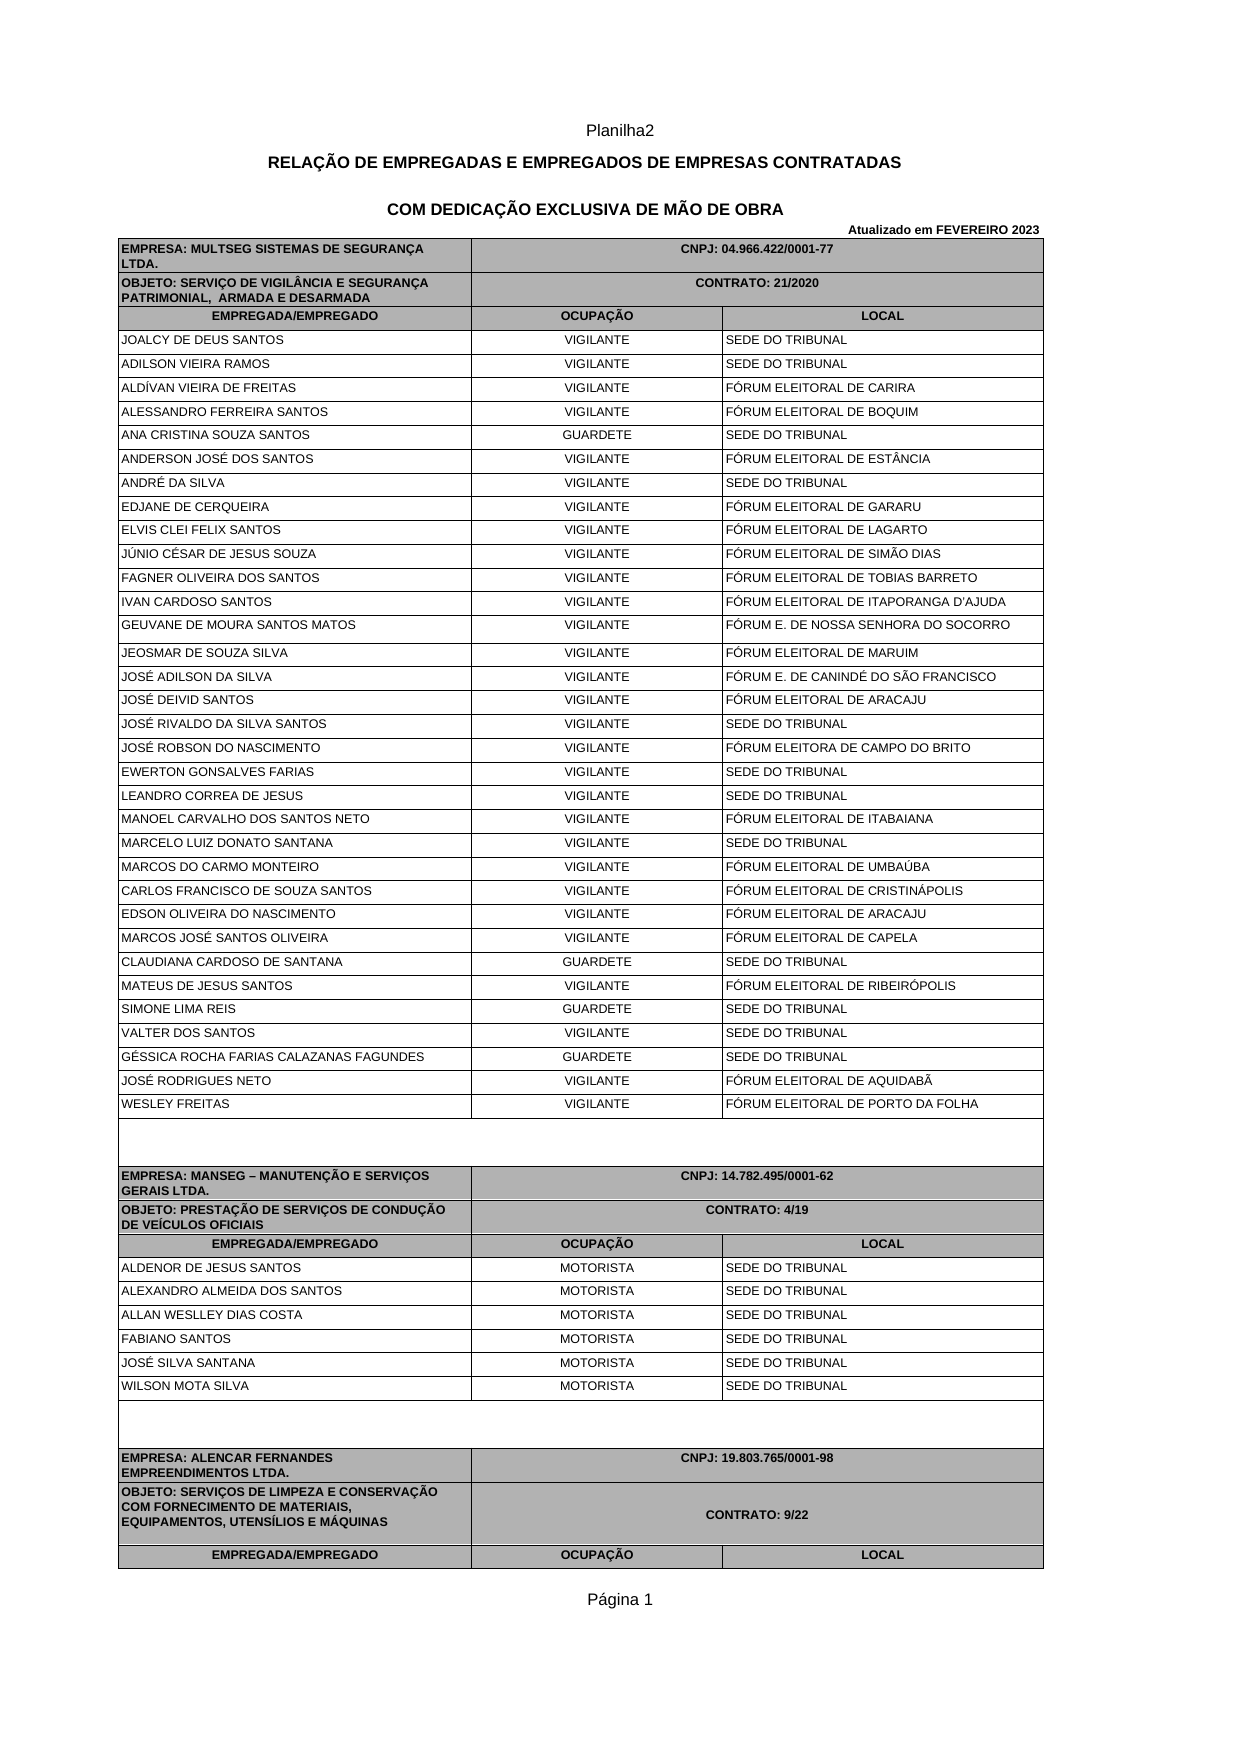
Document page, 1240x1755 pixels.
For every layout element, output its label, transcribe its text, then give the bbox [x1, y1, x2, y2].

table_cell SEDE DO TRIBUNAL [723, 1024, 1043, 1046]
table_cell VIGILANTE [472, 786, 722, 809]
table_cell GUARDETE [472, 426, 722, 449]
table_cell OCUPAÇÃO [472, 307, 722, 330]
table_cell VIGILANTE [472, 881, 722, 904]
table_cell ANDERSON JOSÉ DOS SANTOS [119, 450, 471, 472]
table_cell FÓRUM ELEITORAL DE UMBAÚBA [723, 858, 1043, 880]
table_cell CARLOS FRANCISCO DE SOUZA SANTOS [119, 881, 471, 904]
table_cell FÓRUM ELEITORAL DE CAPELA [723, 929, 1043, 951]
table_header EMPRESA: MULTSEG SISTEMAS DE SEGURANÇA LTDA. [119, 239, 471, 272]
table_cell MANOEL CARVALHO DOS SANTOS NETO [119, 810, 471, 833]
table_cell FÓRUM ELEITORAL DE TOBIAS BARRETO [723, 569, 1043, 591]
table_cell FÓRUM ELEITORAL DE CRISTINÁPOLIS [723, 881, 1043, 904]
table_cell SEDE DO TRIBUNAL [723, 1377, 1043, 1400]
table_cell VIGILANTE [472, 715, 722, 737]
table_cell SEDE DO TRIBUNAL [723, 715, 1043, 737]
table_cell SEDE DO TRIBUNAL [723, 331, 1043, 353]
table_cell SEDE DO TRIBUNAL [723, 763, 1043, 785]
table_cell ELVIS CLEI FELIX SANTOS [119, 521, 471, 544]
table_cell SEDE DO TRIBUNAL [723, 426, 1043, 449]
table_cell MARCOS DO CARMO MONTEIRO [119, 858, 471, 880]
table_cell JOSÉ RIVALDO DA SILVA SANTOS [119, 715, 471, 737]
table_cell VIGILANTE [472, 667, 722, 690]
table_cell MATEUS DE JESUS SANTOS [119, 976, 471, 999]
table_cell VIGILANTE [472, 497, 722, 520]
table_cell ALESSANDRO FERREIRA SANTOS [119, 402, 471, 425]
table_cell VIGILANTE [472, 450, 722, 472]
table_cell LEANDRO CORREA DE JESUS [119, 786, 471, 809]
table_cell SEDE DO TRIBUNAL [723, 1282, 1043, 1305]
table_cell CLAUDIANA CARDOSO DE SANTANA [119, 953, 471, 975]
table_cell [119, 1401, 1043, 1447]
text Atualizado em FEVEREIRO 2023 [121, 223, 1039, 237]
table_cell FÓRUM ELEITORAL DE ARACAJU [723, 905, 1043, 928]
table_cell JOSÉ DEIVID SANTOS [119, 691, 471, 714]
table_cell ADILSON VIEIRA RAMOS [119, 355, 471, 377]
table_cell MOTORISTA [472, 1258, 722, 1281]
table_cell FÓRUM ELEITORAL DE ITABAIANA [723, 810, 1043, 833]
table_cell JOSÉ ROBSON DO NASCIMENTO [119, 739, 471, 761]
table_cell ANDRÉ DA SILVA [119, 474, 471, 496]
table_cell WILSON MOTA SILVA [119, 1377, 471, 1400]
table_cell MOTORISTA [472, 1282, 722, 1305]
table_cell VIGILANTE [472, 929, 722, 951]
table_cell FÓRUM E. DE CANINDÉ DO SÃO FRANCISCO [723, 667, 1043, 690]
table_cell OCUPAÇÃO [472, 1235, 722, 1257]
table_cell VIGILANTE [472, 545, 722, 567]
table_cell VIGILANTE [472, 616, 722, 642]
table_cell OBJETO: PRESTAÇÃO DE SERVIÇOS DE CONDUÇÃO DE VEÍCULOS OFICIAIS [119, 1201, 471, 1233]
table_cell VIGILANTE [472, 739, 722, 761]
table_cell VIGILANTE [472, 858, 722, 880]
table_cell EDJANE DE CERQUEIRA [119, 497, 471, 520]
table_cell EWERTON GONSALVES FARIAS [119, 763, 471, 785]
table_cell LOCAL [723, 1235, 1043, 1257]
table_cell VIGILANTE [472, 1071, 722, 1094]
table_cell ALDENOR DE JESUS SANTOS [119, 1258, 471, 1281]
table_cell VIGILANTE [472, 521, 722, 544]
table_cell VIGILANTE [472, 763, 722, 785]
table_cell MOTORISTA [472, 1306, 722, 1328]
table_cell GÉSSICA ROCHA FARIAS CALAZANAS FAGUNDES [119, 1048, 471, 1070]
table_cell FABIANO SANTOS [119, 1330, 471, 1352]
table_cell VIGILANTE [472, 569, 722, 591]
table_cell SEDE DO TRIBUNAL [723, 1048, 1043, 1070]
table_cell ALDÍVAN VIEIRA DE FREITAS [119, 378, 471, 401]
table_cell SEDE DO TRIBUNAL [723, 1258, 1043, 1281]
table_cell GUARDETE [472, 1000, 722, 1023]
table_cell SEDE DO TRIBUNAL [723, 1353, 1043, 1376]
table_cell VIGILANTE [472, 644, 722, 666]
table_cell FÓRUM ELEITORAL DE ITAPORANGA D’AJUDA [723, 592, 1043, 615]
table_cell VIGILANTE [472, 976, 722, 999]
table_cell SEDE DO TRIBUNAL [723, 834, 1043, 856]
table_cell VIGILANTE [472, 378, 722, 401]
table_cell VIGILANTE [472, 1024, 722, 1046]
table_cell EDSON OLIVEIRA DO NASCIMENTO [119, 905, 471, 928]
table_cell [119, 1119, 1043, 1166]
table_cell SEDE DO TRIBUNAL [723, 1306, 1043, 1328]
table_cell SIMONE LIMA REIS [119, 1000, 471, 1023]
table_cell MOTORISTA [472, 1377, 722, 1400]
table_cell FÓRUM ELEITORAL DE GARARU [723, 497, 1043, 520]
table_cell EMPRESA: MANSEG – MANUTENÇÃO E SERVIÇOS GERAIS LTDA. [119, 1167, 471, 1199]
table_cell JOALCY DE DEUS SANTOS [119, 331, 471, 353]
table_cell MARCOS JOSÉ SANTOS OLIVEIRA [119, 929, 471, 951]
table_cell VIGILANTE [472, 355, 722, 377]
text RELAÇÃO DE EMPREGADAS E EMPREGADOS DE EMPRESAS CONTRATADAS [268, 152, 1039, 172]
table_cell CONTRATO: 4/19 [472, 1201, 1043, 1233]
table_cell VIGILANTE [472, 592, 722, 615]
table_cell FÓRUM ELEITORAL DE BOQUIM [723, 402, 1043, 425]
table_cell VIGILANTE [472, 474, 722, 496]
table_cell JOSÉ ADILSON DA SILVA [119, 667, 471, 690]
table_cell CNPJ: 14.782.495/0001-62 [472, 1167, 1043, 1199]
table_cell VIGILANTE [472, 691, 722, 714]
table_cell SEDE DO TRIBUNAL [723, 355, 1043, 377]
table_cell MOTORISTA [472, 1353, 722, 1376]
table_cell FAGNER OLIVEIRA DOS SANTOS [119, 569, 471, 591]
table_cell FÓRUM ELEITORAL DE PORTO DA FOLHA [723, 1095, 1043, 1118]
table_cell FÓRUM ELEITORA DE CAMPO DO BRITO [723, 739, 1043, 761]
table_cell WESLEY FREITAS [119, 1095, 471, 1118]
table_cell VIGILANTE [472, 402, 722, 425]
table_cell OBJETO: SERVIÇOS DE LIMPEZA E CONSERVAÇÃO COM FORNECIMENTO DE MATERIAIS, EQUIPAMENTOS, UTENSÍLIOS E MÁQUINAS [119, 1483, 471, 1544]
table_cell SEDE DO TRIBUNAL [723, 953, 1043, 975]
table_cell VIGILANTE [472, 1095, 722, 1118]
table_cell GUARDETE [472, 953, 722, 975]
table_cell OCUPAÇÃO [472, 1546, 722, 1568]
table_cell ALLAN WESLLEY DIAS COSTA [119, 1306, 471, 1328]
table_cell JOSÉ SILVA SANTANA [119, 1353, 471, 1376]
table_cell FÓRUM ELEITORAL DE ESTÂNCIA [723, 450, 1043, 472]
table_cell VIGILANTE [472, 905, 722, 928]
table_cell CONTRATO: 9/22 [472, 1483, 1043, 1544]
table_cell SEDE DO TRIBUNAL [723, 786, 1043, 809]
table_cell FÓRUM ELEITORAL DE ARACAJU [723, 691, 1043, 714]
table_cell EMPREGADA/EMPREGADO [119, 307, 471, 330]
table_header CNPJ: 04.966.422/0001-77 [472, 239, 1043, 272]
table_cell FÓRUM ELEITORAL DE MARUIM [723, 644, 1043, 666]
table_cell VIGILANTE [472, 331, 722, 353]
table_cell GEUVANE DE MOURA SANTOS MATOS [119, 616, 471, 642]
table_cell EMPREGADA/EMPREGADO [119, 1546, 471, 1568]
text COM DEDICAÇÃO EXCLUSIVA DE MÃO DE OBRA [387, 200, 1039, 219]
table_cell VIGILANTE [472, 834, 722, 856]
table_cell IVAN CARDOSO SANTOS [119, 592, 471, 615]
table_cell JOSÉ RODRIGUES NETO [119, 1071, 471, 1094]
table_cell MARCELO LUIZ DONATO SANTANA [119, 834, 471, 856]
table_cell FÓRUM ELEITORAL DE AQUIDABÃ [723, 1071, 1043, 1094]
table_cell FÓRUM E. DE NOSSA SENHORA DO SOCORRO [723, 616, 1043, 642]
table_cell FÓRUM ELEITORAL DE LAGARTO [723, 521, 1043, 544]
table_cell LOCAL [723, 1546, 1043, 1568]
table_cell GUARDETE [472, 1048, 722, 1070]
table_cell EMPRESA: ALENCAR FERNANDES EMPREENDIMENTOS LTDA. [119, 1449, 471, 1481]
table_cell FÓRUM ELEITORAL DE RIBEIRÓPOLIS [723, 976, 1043, 999]
table_cell VALTER DOS SANTOS [119, 1024, 471, 1046]
table_cell CONTRATO: 21/2020 [472, 273, 1043, 306]
table_cell FÓRUM ELEITORAL DE CARIRA [723, 378, 1043, 401]
table_cell JEOSMAR DE SOUZA SILVA [119, 644, 471, 666]
table_cell CNPJ: 19.803.765/0001-98 [472, 1449, 1043, 1481]
table_cell FÓRUM ELEITORAL DE SIMÃO DIAS [723, 545, 1043, 567]
table_cell ALEXANDRO ALMEIDA DOS SANTOS [119, 1282, 471, 1305]
table_cell MOTORISTA [472, 1330, 722, 1352]
table_cell SEDE DO TRIBUNAL [723, 1000, 1043, 1023]
table_cell JÚNIO CÉSAR DE JESUS SOUZA [119, 545, 471, 567]
table_cell ANA CRISTINA SOUZA SANTOS [119, 426, 471, 449]
table_cell VIGILANTE [472, 810, 722, 833]
table_cell OBJETO: SERVIÇO DE VIGILÂNCIA E SEGURANÇA PATRIMONIAL, ARMADA E DESARMADA [119, 273, 471, 306]
table_cell EMPREGADA/EMPREGADO [119, 1235, 471, 1257]
table_cell SEDE DO TRIBUNAL [723, 1330, 1043, 1352]
table_cell SEDE DO TRIBUNAL [723, 474, 1043, 496]
table_cell LOCAL [723, 307, 1043, 330]
